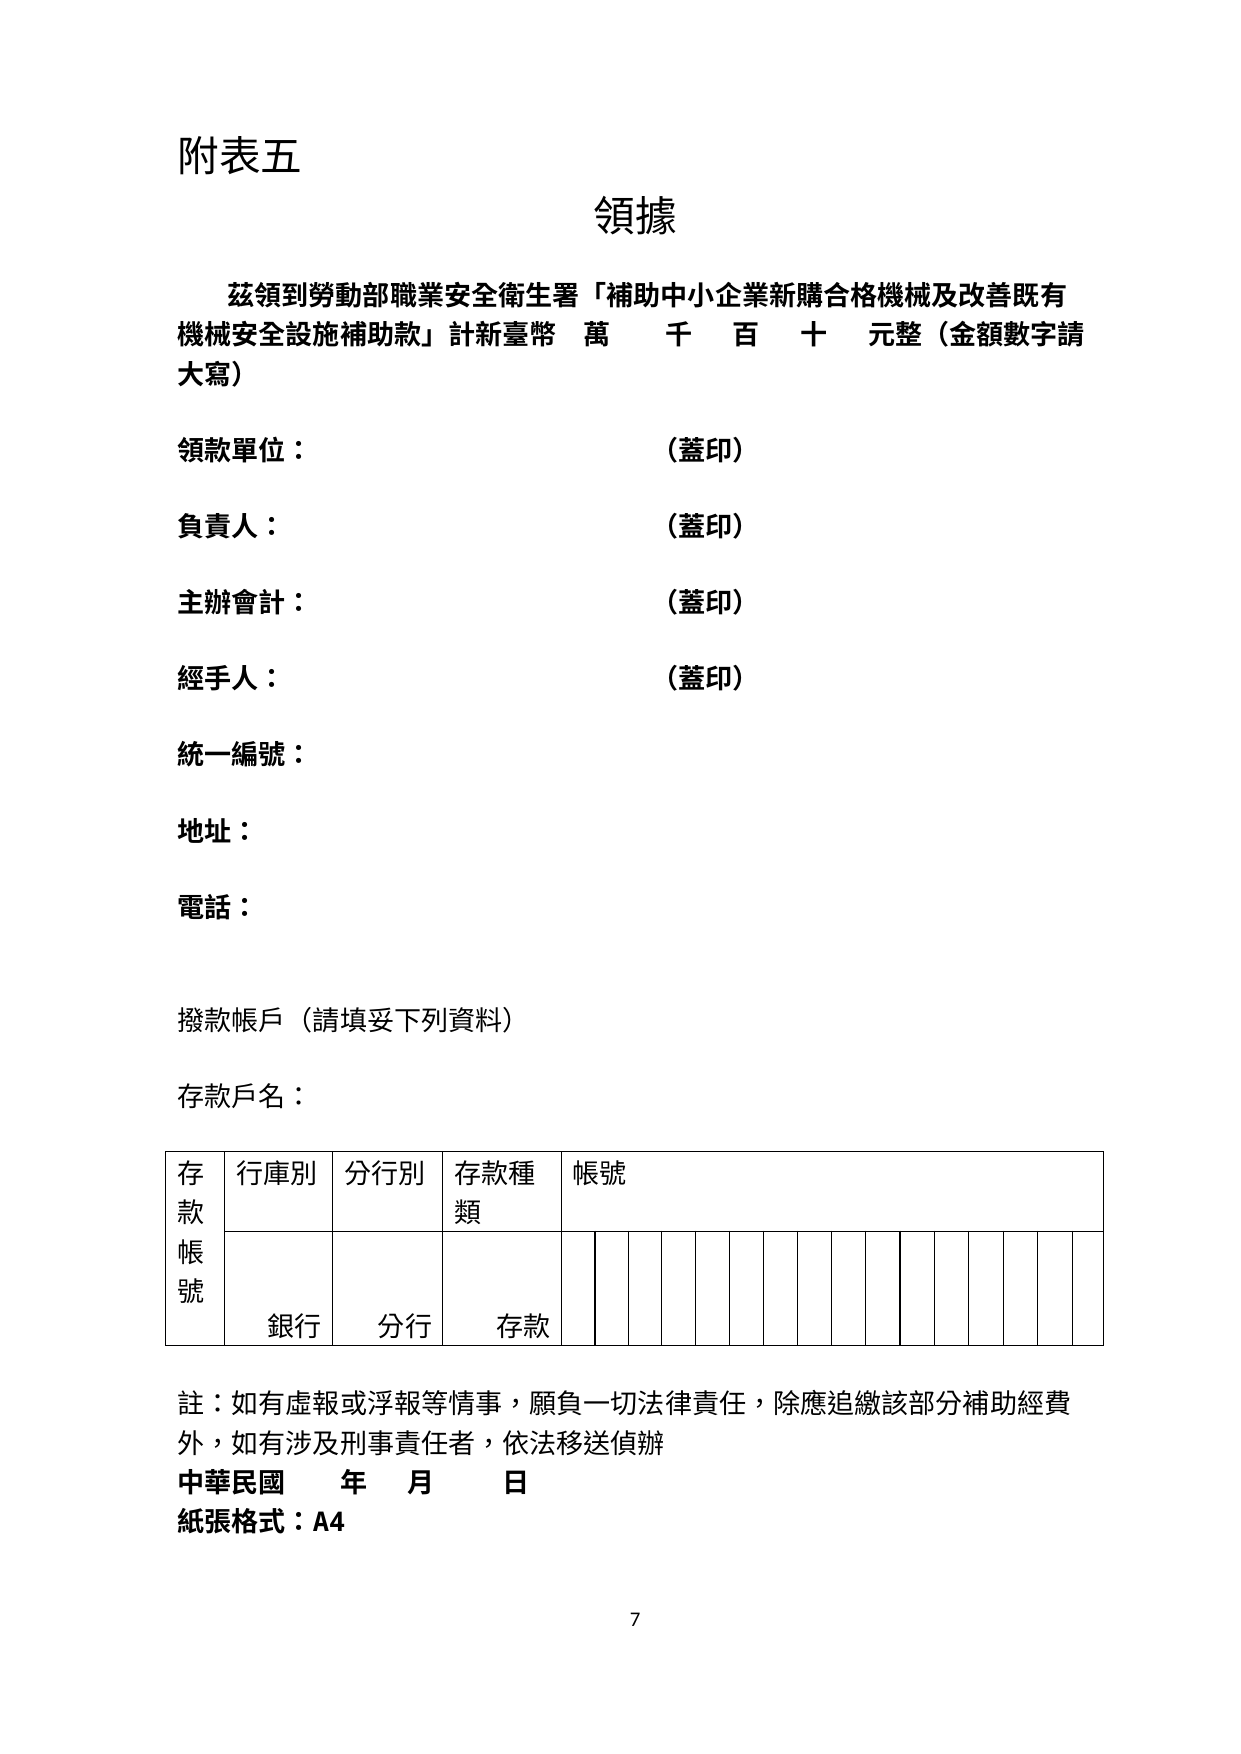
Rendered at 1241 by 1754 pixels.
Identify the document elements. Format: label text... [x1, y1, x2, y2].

table_cell 銀行 [225, 1232, 332, 1344]
table_header 帳號 [562, 1152, 1103, 1231]
table_cell [1073, 1232, 1103, 1344]
table_cell [935, 1232, 968, 1344]
text 統一編號： [177, 733, 1092, 773]
text 附表五 [177, 123, 1092, 183]
table_cell [969, 1232, 1003, 1344]
table_cell [832, 1232, 865, 1344]
table_cell [764, 1232, 797, 1344]
table_cell [730, 1232, 763, 1344]
table_cell [866, 1232, 899, 1344]
table_cell [1004, 1232, 1037, 1344]
text 紙張格式：A4 [177, 1500, 1092, 1540]
text 存款戶名： [177, 1075, 1092, 1114]
table_cell [901, 1232, 934, 1344]
table_header 行庫別 [225, 1152, 332, 1231]
table_cell [596, 1232, 628, 1344]
table_cell [1038, 1232, 1072, 1344]
table_header 存款種類 [443, 1152, 561, 1231]
table_cell [798, 1232, 831, 1344]
table_cell 存款 [443, 1232, 561, 1344]
text 領款單位： （蓋印） [177, 429, 1092, 468]
table_cell 分行 [333, 1232, 442, 1344]
text 負責人： （蓋印） [177, 505, 1092, 544]
text 撥款帳戶（請填妥下列資料） [177, 999, 1092, 1038]
table_header 存 款 帳 號 [166, 1152, 224, 1344]
text 茲領到勞動部職業安全衛生署「補助中小企業新購合格機械及改善既有機械安全設施補助款」計新臺幣 萬 千 百 十 元整（金額數字請大寫） [177, 274, 1092, 392]
text 領據 [177, 183, 1092, 243]
text 地址： [177, 809, 1092, 849]
text 經手人： （蓋印） [177, 657, 1092, 696]
table_cell [696, 1232, 729, 1344]
text 註：如有虛報或浮報等情事，願負一切法律責任，除應追繳該部分補助經費外，如有涉及刑事責任者，依法移送偵辦 [177, 1382, 1092, 1461]
text 電話： [177, 886, 1092, 925]
text 中華民國 年 月 日 [177, 1461, 1092, 1500]
text 主辦會計： （蓋印） [177, 581, 1092, 620]
table_cell [629, 1232, 661, 1344]
table_header 分行別 [333, 1152, 442, 1231]
table_cell [662, 1232, 695, 1344]
table_cell [562, 1232, 594, 1344]
